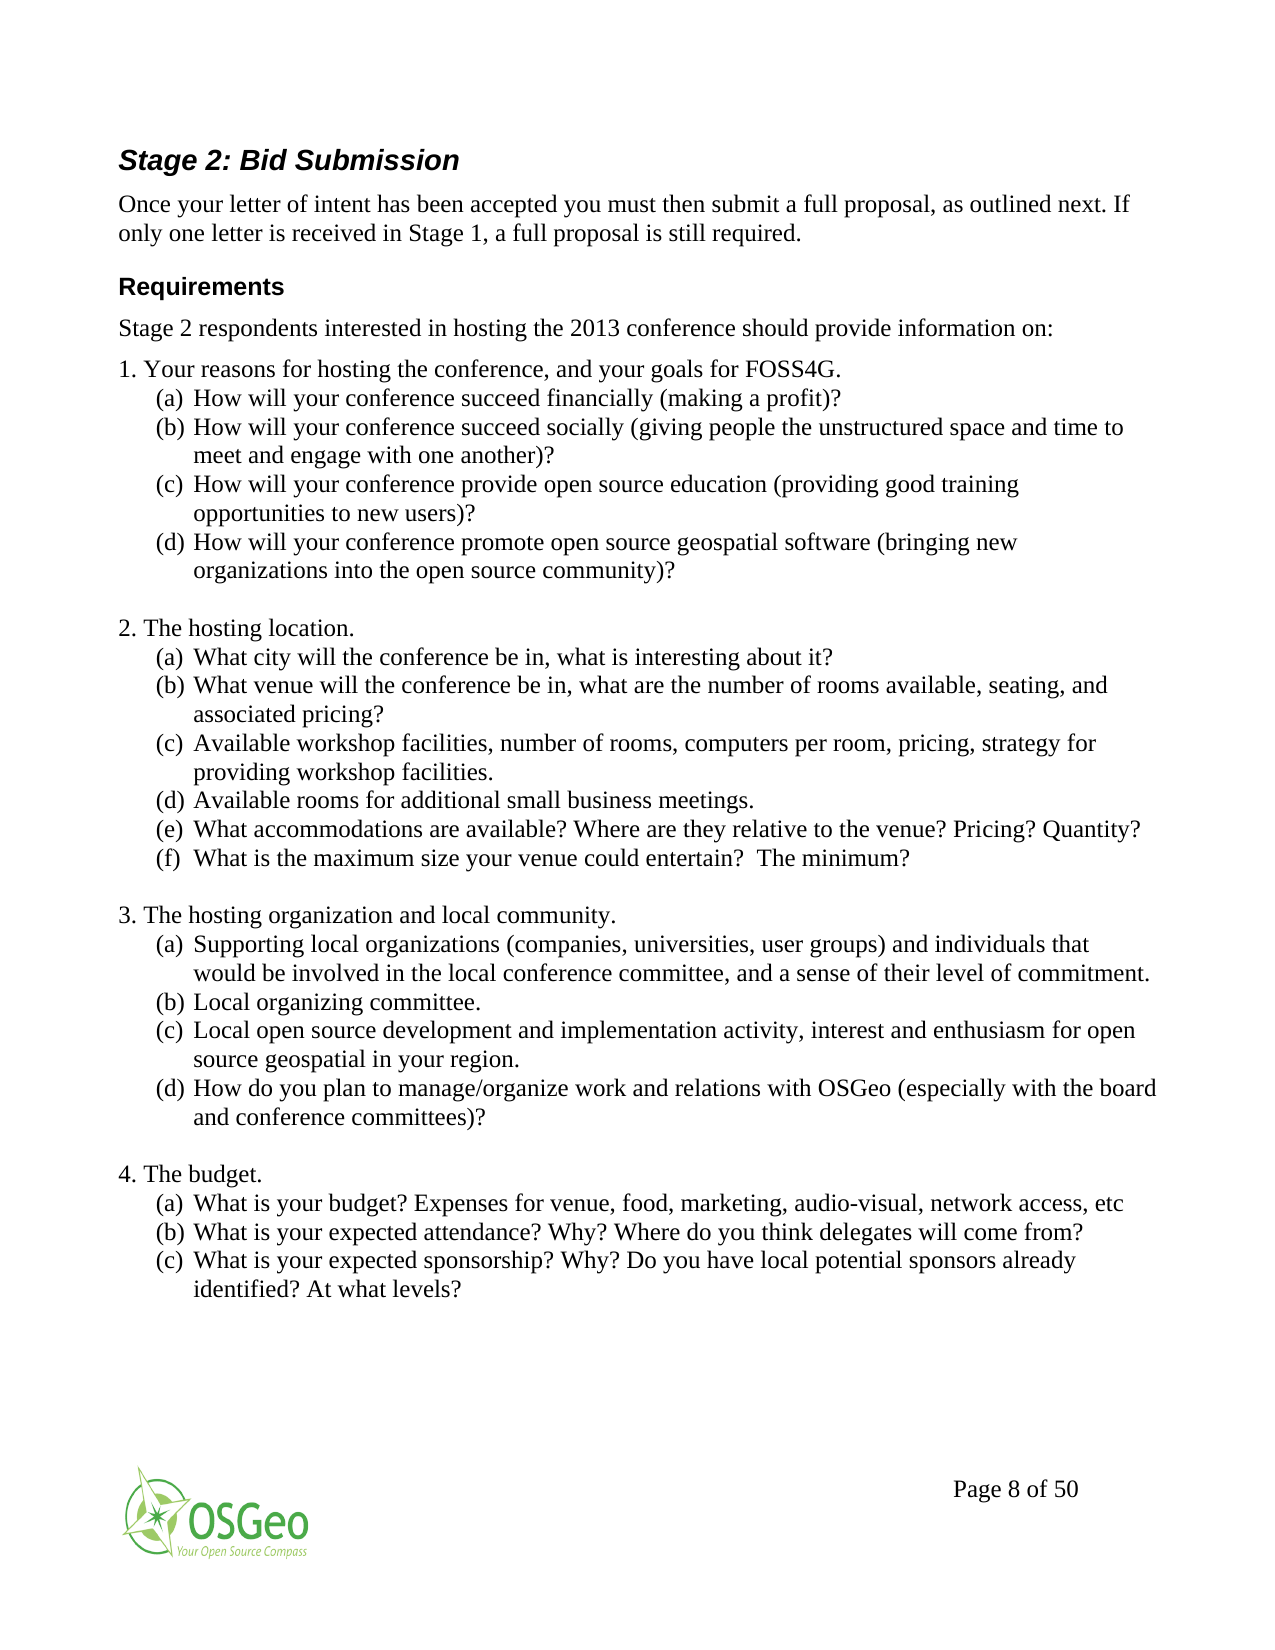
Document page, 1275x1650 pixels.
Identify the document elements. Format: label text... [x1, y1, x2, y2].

list What is the maximum size your venue could entertain? The minimum? [156, 843, 1157, 872]
text 4. The budget. [118, 1159, 1157, 1188]
list Supporting local organizations (companies, universities, user groups) and individuals that would be involved in the local conference committee, and a sense of their level of commitment. [156, 929, 1157, 987]
list What is your budget? Expenses for venue, food, marketing, audio-visual, network access, etc [156, 1188, 1157, 1217]
text 2. The hosting location. [118, 613, 1157, 642]
text Once your letter of intent has been accepted you must then submit a full proposal, as outlined next. If only one letter is received in Stage 1, a full proposal is still required. [118, 189, 1157, 247]
text Stage 2 respondents interested in hosting the 2013 conference should provide information on: [118, 313, 1157, 342]
subtitle Requirements [118, 272, 1157, 300]
list Available rooms for additional small business meetings. [156, 785, 1157, 814]
text 1. Your reasons for hosting the conference, and your goals for FOSS4G. [118, 354, 1157, 383]
list What is your expected attendance? Why? Where do you think delegates will come from? [156, 1217, 1157, 1245]
list Available workshop facilities, number of rooms, computers per room, pricing, strategy for providing workshop facilities. [156, 728, 1157, 785]
list Local open source development and implementation activity, interest and enthusiasm for open source geospatial in your region. [156, 1015, 1157, 1073]
text 3. The hosting organization and local community. [118, 900, 1157, 929]
list What city will the conference be in, what is interesting about it? [156, 642, 1157, 670]
list How will your conference succeed socially (giving people the unstructured space and time to meet and engage with one another)? [156, 412, 1157, 469]
list How will your conference succeed financially (making a profit)? [156, 383, 1157, 412]
list How will your conference promote open source geospatial software (bringing new organizations into the open source community)? [156, 527, 1157, 584]
list What venue will the conference be in, what are the number of rooms available, seating, and associated pricing? [156, 670, 1157, 728]
list How do you plan to manage/organize work and relations with OSGeo (especially with the board and conference committees)? [156, 1073, 1157, 1130]
list How will your conference provide open source education (providing good training opportunities to new users)? [156, 469, 1157, 527]
picture [119, 1458, 310, 1566]
list What accommodations are available? Where are they relative to the venue? Pricing? Quantity? [156, 814, 1157, 843]
list What is your expected sponsorship? Why? Do you have local potential sponsors already identified? At what levels? [156, 1245, 1157, 1303]
list Local organizing committee. [156, 987, 1157, 1015]
subtitle Stage 2: Bid Submission [118, 143, 1157, 177]
